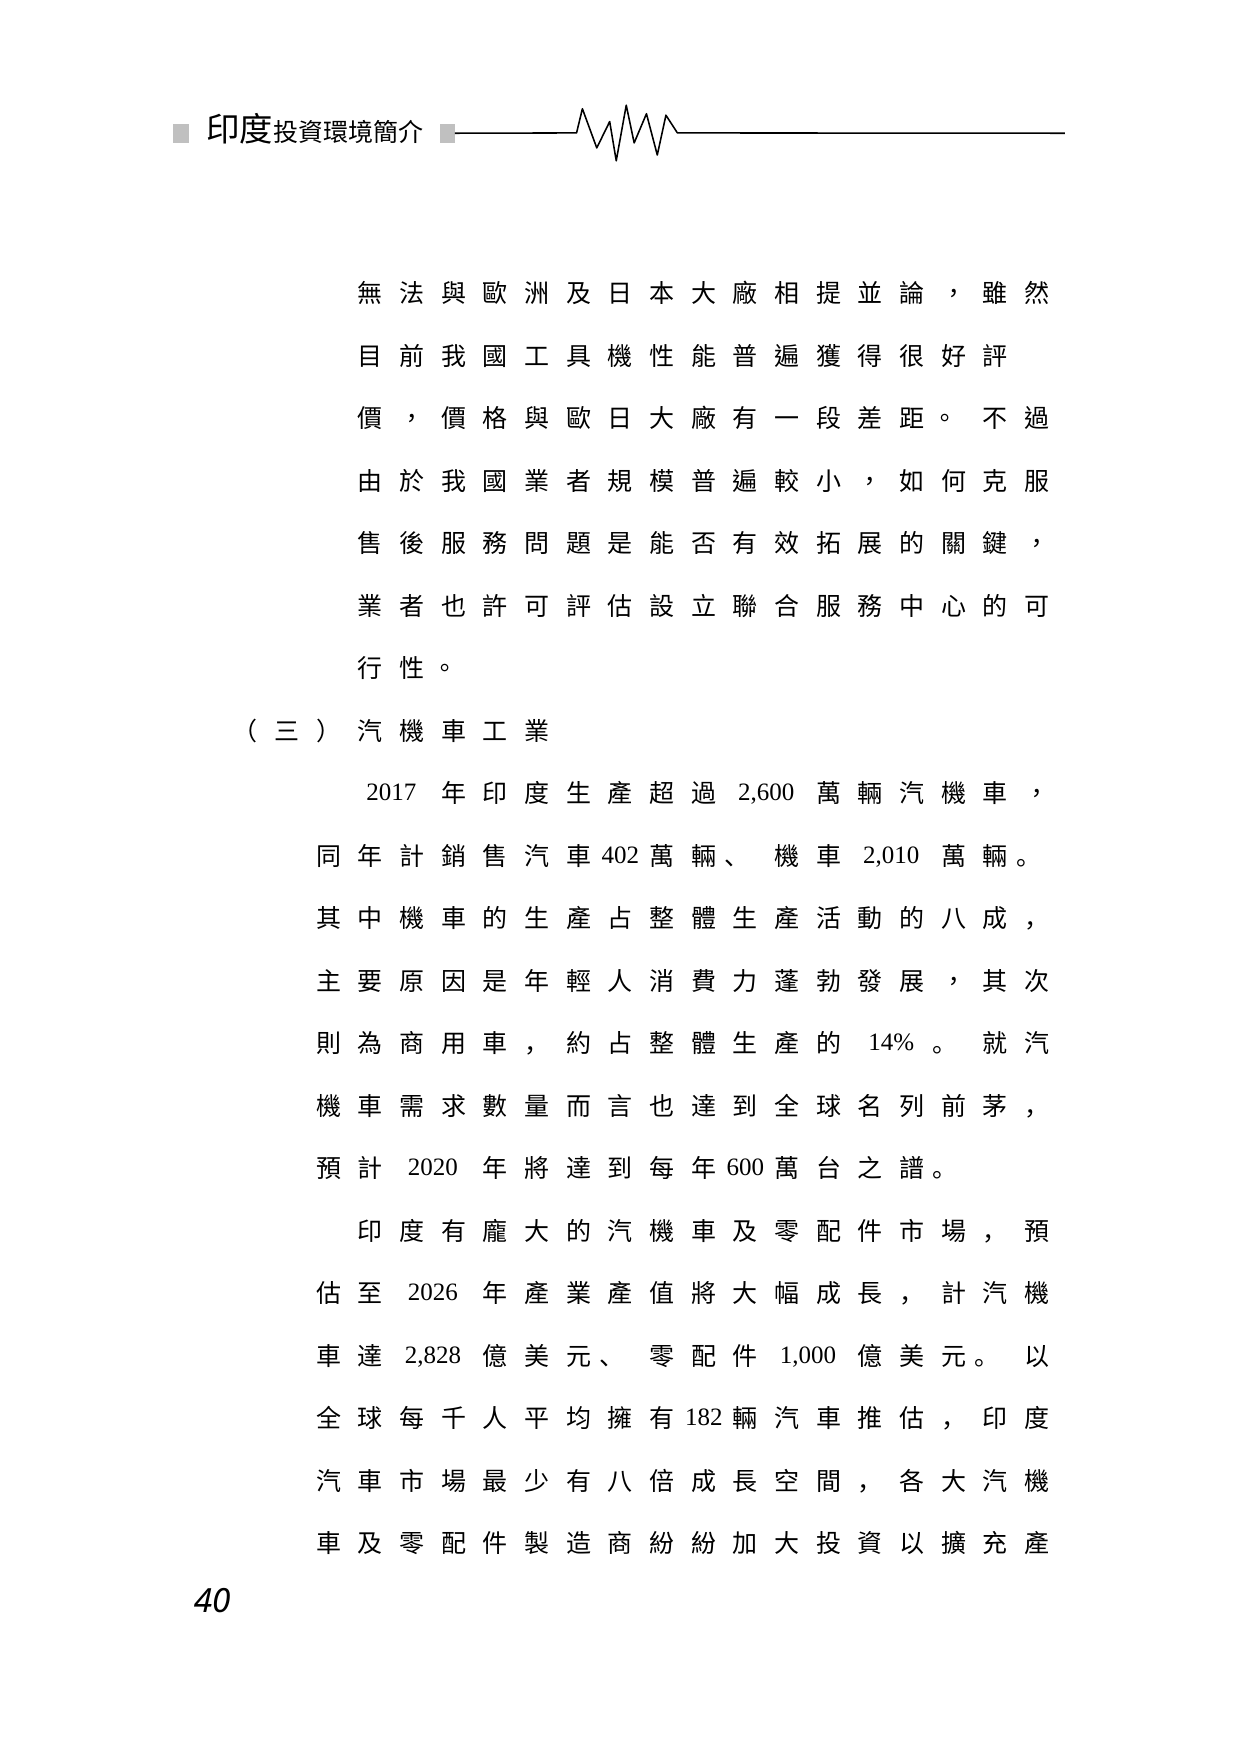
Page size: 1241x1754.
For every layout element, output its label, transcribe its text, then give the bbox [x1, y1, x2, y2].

text 無法與歐洲及日本大廠相提並論，雖然目前我國工具機性能普遍獲得很好評價，價格與歐日大廠有一段差距。不過由於我國業者規模普遍較小，如何克服售後服務問題是能否有效拓展的關鍵，業者也許可評估設立聯合服務中心的可行性。 [330, 250, 1058, 688]
text 印度有龐大的汽機車及零配件市場，預估至2026年產業產值將大幅成長，計汽機車達2,828億美元、零配件1,000億美元。以全球每千人平均擁有182輛汽車推估，印度汽車市場最少有八倍成長空間，各大汽機車及零配件製造商紛紛加大投資以擴充產 [281, 1188, 1058, 1563]
text 2017年印度生產超過2,600萬輛汽機車，同年計銷售汽車402萬輛、機車2,010萬輛。其中機車的生產占整體生產活動的八成，主要原因是年輕人消費力蓬勃發展，其次則為商用車，約占整體生產的14%。就汽機車需求數量而言也達到全球名列前茅，預計2020年將達到每年600萬台之譜。 [281, 750, 1058, 1188]
text （三）汽機車工業 [207, 688, 1058, 750]
